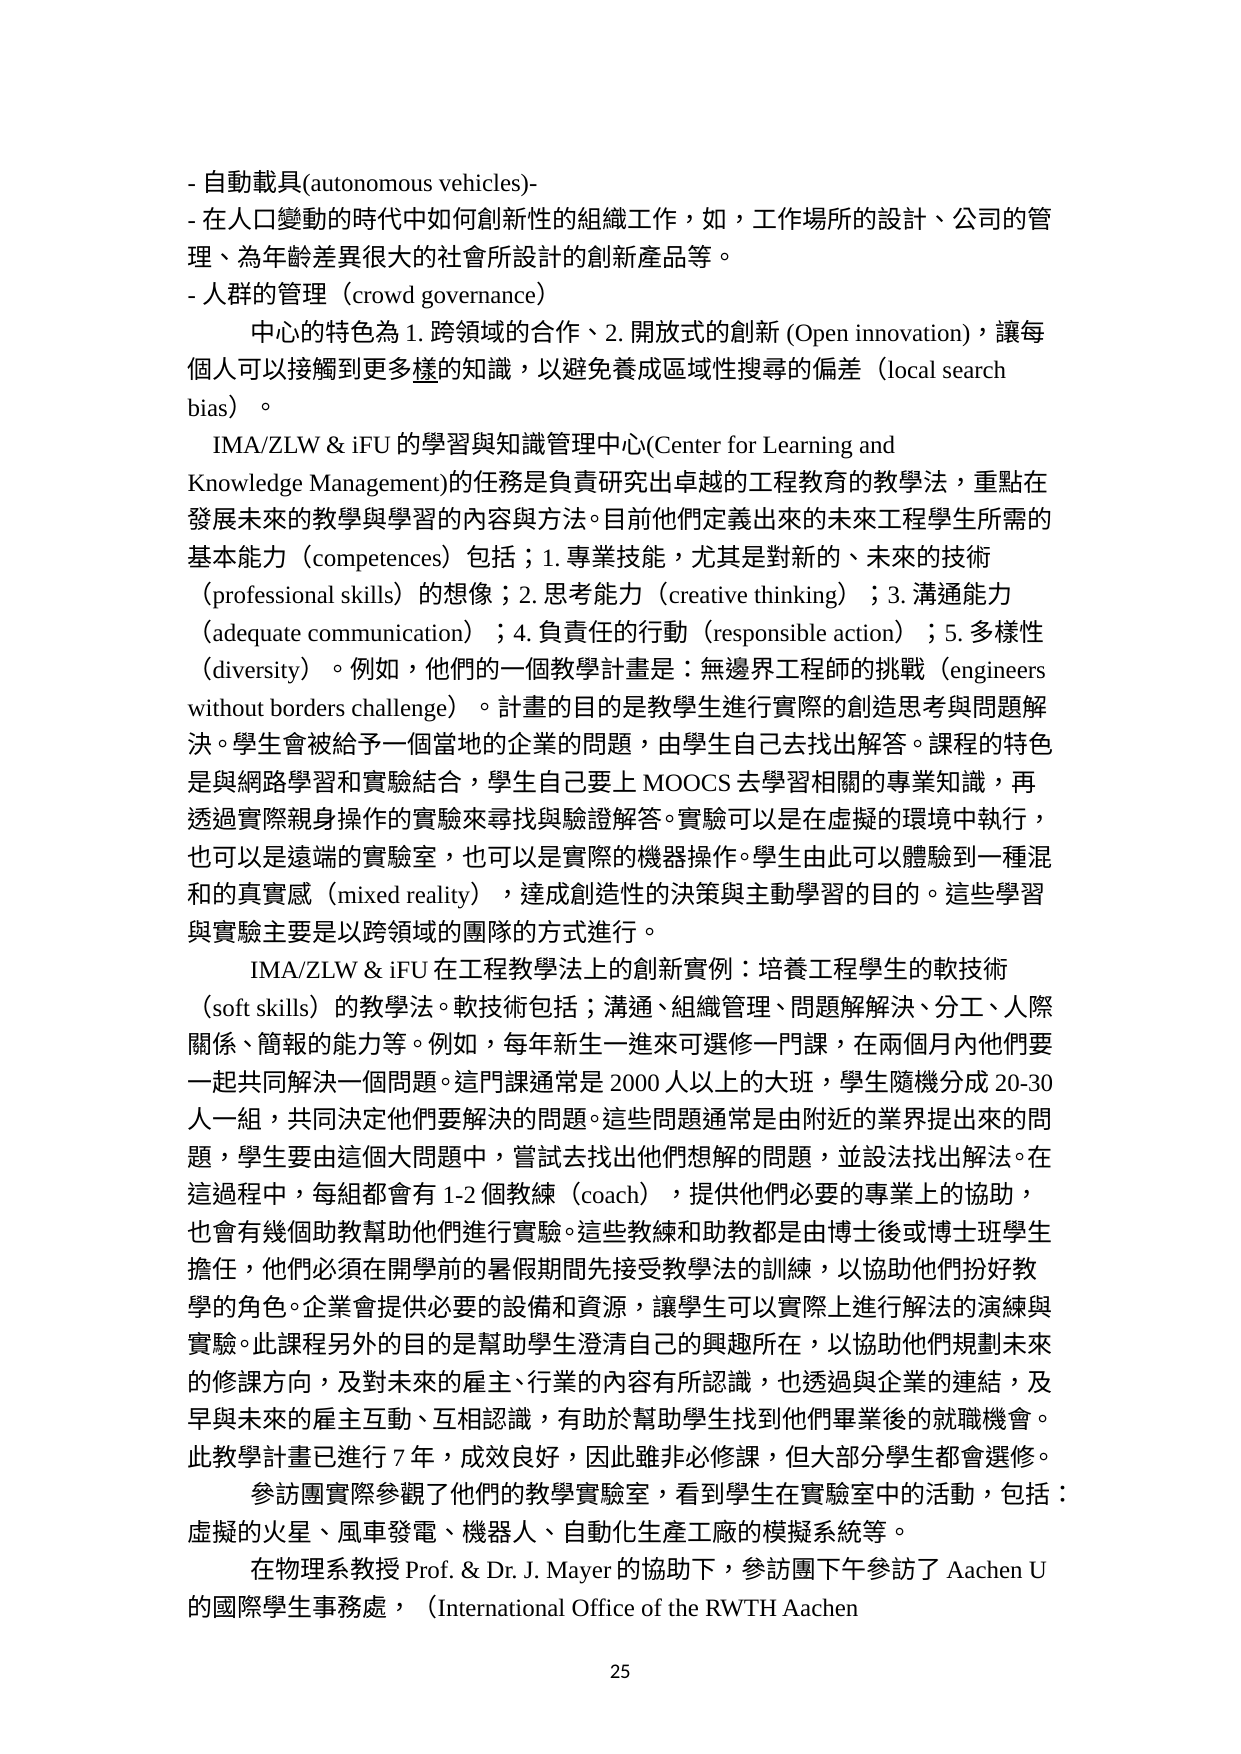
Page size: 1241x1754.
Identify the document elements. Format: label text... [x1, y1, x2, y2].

text 在物理系教授Prof. & Dr. J. Mayer的協助下，參訪團下午參訪了Aachen U的國際學生事務處，（International Office of the RWTH Aachen [187, 1549, 1053, 1624]
text 中心的特色為1. 跨領域的合作、2. 開放式的創新 (Open innovation)，讓每個人可以接觸到更多樣的知識，以避免養成區域性搜尋的偏差（local search bias）。 [187, 312, 1053, 424]
text - 人群的管理（crowd governance） [187, 274, 1053, 312]
text - 在人口變動的時代中如何創新性的組織工作，如，工作場所的設計、公司的管理、為年齡差異很大的社會所設計的創新產品等。 [187, 199, 1053, 274]
text 參訪團實際參觀了他們的教學實驗室，看到學生在實驗室中的活動，包括：虛擬的火星、風車發電、機器人、自動化生產工廠的模擬系統等。 [187, 1474, 1053, 1549]
text - 自動載具(autonomous vehicles)- [187, 162, 1053, 199]
text IMA/ZLW & iFU在工程教學法上的創新實例：培養工程學生的軟技術（soft skills）的教學法。軟技術包括；溝通、組織管理、問題解解決、分工、人際關係、簡報的能力等。例如，每年新生一進來可選修一門課，在兩個月內他們要一起共同解決一個問題。這門課通常是2000人以上的大班，學生隨機分成20-30人一組，共同決定他們要解決的問題。這些問題通常是由附近的業界提出來的問題，學生要由這個大問題中，嘗試去找出他們想解的問題，並設法找出解法。在這過程中，每組都會有1-2個教練（coach），提供他們必要的專業上的協助，也會有幾個助教幫助他們進行實驗。這些教練和助教都是由博士後或博士班學生擔任，他們必須在開學前的暑假期間先接受教學法的訓練，以協助他們扮好教學的角色。企業會提供必要的設備和資源，讓學生可以實際上進行解法的演練與實驗。此課程另外的目的是幫助學生澄清自己的興趣所在，以協助他們規劃未來的修課方向，及對未來的雇主、行業的內容有所認識，也透過與企業的連結，及早與未來的雇主互動、互相認識，有助於幫助學生找到他們畢業後的就職機會。此教學計畫已進行7年，成效良好，因此雖非必修課，但大部分學生都會選修。 [187, 949, 1053, 1474]
text IMA/ZLW & iFU的學習與知識管理中心(Center for Learning and [187, 424, 1053, 462]
text Knowledge Management)的任務是負責研究出卓越的工程教育的教學法，重點在發展未來的教學與學習的內容與方法。目前他們定義出來的未來工程學生所需的基本能力（competences）包括；1. 專業技能，尤其是對新的、未來的技術（professional skills）的想像；2. 思考能力（creative thinking）；3. 溝通能力（adequate communication）；4. 負責任的行動（responsible action）；5. 多樣性（diversity）。例如，他們的一個教學計畫是：無邊界工程師的挑戰（engineers without borders challenge）。計畫的目的是教學生進行實際的創造思考與問題解決。學生會被給予一個當地的企業的問題，由學生自己去找出解答。課程的特色是與網路學習和實驗結合，學生自己要上MOOCS去學習相關的專業知識，再透過實際親身操作的實驗來尋找與驗證解答。實驗可以是在虛擬的環境中執行，也可以是遠端的實驗室，也可以是實際的機器操作。學生由此可以體驗到一種混和的真實感（mixed reality），達成創造性的決策與主動學習的目的。這些學習與實驗主要是以跨領域的團隊的方式進行。 [187, 462, 1053, 949]
